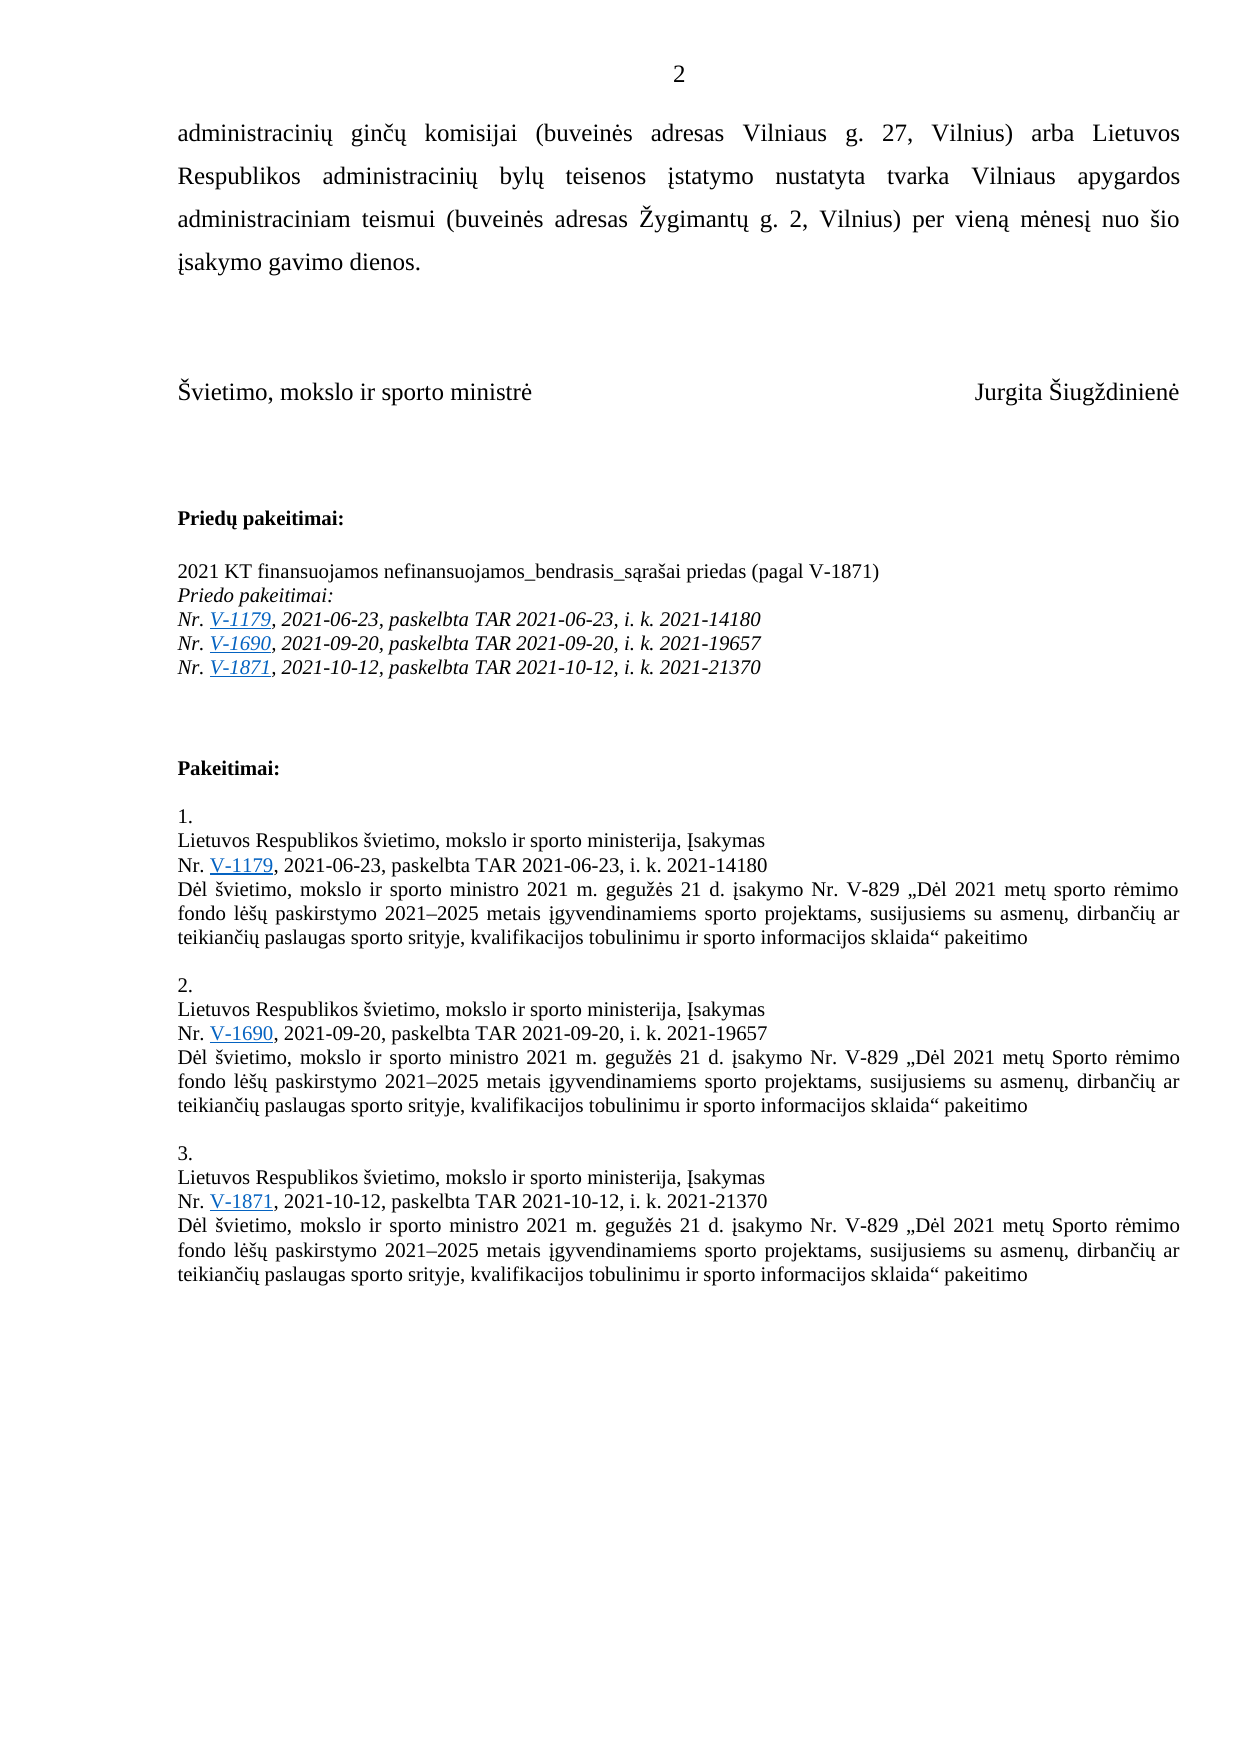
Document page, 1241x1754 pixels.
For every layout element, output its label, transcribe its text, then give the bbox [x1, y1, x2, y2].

text 1. [177, 804, 1181, 828]
text Nr. V-1179, 2021-06-23, paskelbta TAR 2021-06-23, i. k. 2021-14180 [177, 852, 1181, 877]
text Dėl švietimo, mokslo ir sporto ministro 2021 m. gegužės 21 d. įsakymo Nr. V-829 „Dėl 2021 metų Sporto rėmimo fondo lėšų paskirstymo 2021–2025 metais įgyvendinamiems sporto projektams, susijusiems su asmenų, dirbančių ar teikiančių paslaugas sporto srityje, kvalifikacijos tobulinimu ir sporto informacijos sklaida“ pakeitimo [177, 1213, 1181, 1286]
text Nr. V-1179, 2021-06-23, paskelbta TAR 2021-06-23, i. k. 2021-14180 [177, 607, 1181, 631]
text administracinių ginčų komisijai (buveinės adresas Vilniaus g. 27, Vilnius) arba Lietuvos Respublikos administracinių bylų teisenos įstatymo nustatyta tvarka Vilniaus apygardos administraciniam teismui (buveinės adresas Žygimantų g. 2, Vilnius) per vieną mėnesį nuo šio įsakymo gavimo dienos. [177, 118, 1181, 276]
text Nr. V-1871, 2021-10-12, paskelbta TAR 2021-10-12, i. k. 2021-21370 [177, 655, 1181, 679]
text 3. [177, 1141, 1181, 1165]
text Lietuvos Respublikos švietimo, mokslo ir sporto ministerija, Įsakymas [177, 1165, 1181, 1189]
text Lietuvos Respublikos švietimo, mokslo ir sporto ministerija, Įsakymas [177, 997, 1181, 1021]
text 2021 KT finansuojamos nefinansuojamos_bendrasis_sąrašai priedas (pagal V-1871) [177, 559, 1181, 583]
text Nr. V-1690, 2021-09-20, paskelbta TAR 2021-09-20, i. k. 2021-19657 [177, 1021, 1181, 1045]
text Nr. V-1690, 2021-09-20, paskelbta TAR 2021-09-20, i. k. 2021-19657 [177, 631, 1181, 655]
text 2. [177, 973, 1181, 997]
text Dėl švietimo, mokslo ir sporto ministro 2021 m. gegužės 21 d. įsakymo Nr. V-829 „Dėl 2021 metų sporto rėmimo fondo lėšų paskirstymo 2021–2025 metais įgyvendinamiems sporto projektams, susijusiems su asmenų, dirbančių ar teikiančių paslaugas sporto srityje, kvalifikacijos tobulinimu ir sporto informacijos sklaida“ pakeitimo [177, 877, 1181, 949]
text Pakeitimai: [177, 756, 1181, 780]
text Priedo pakeitimai: [177, 583, 1181, 607]
text Lietuvos Respublikos švietimo, mokslo ir sporto ministerija, Įsakymas [177, 828, 1181, 852]
text Priedų pakeitimai: [177, 506, 1181, 530]
text Dėl švietimo, mokslo ir sporto ministro 2021 m. gegužės 21 d. įsakymo Nr. V-829 „Dėl 2021 metų Sporto rėmimo fondo lėšų paskirstymo 2021–2025 metais įgyvendinamiems sporto projektams, susijusiems su asmenų, dirbančių ar teikiančių paslaugas sporto srityje, kvalifikacijos tobulinimu ir sporto informacijos sklaida“ pakeitimo [177, 1045, 1181, 1117]
text Nr. V-1871, 2021-10-12, paskelbta TAR 2021-10-12, i. k. 2021-21370 [177, 1189, 1181, 1213]
text Švietimo, mokslo ir sporto ministrė Jurgita Šiugždinienė [177, 377, 1181, 406]
